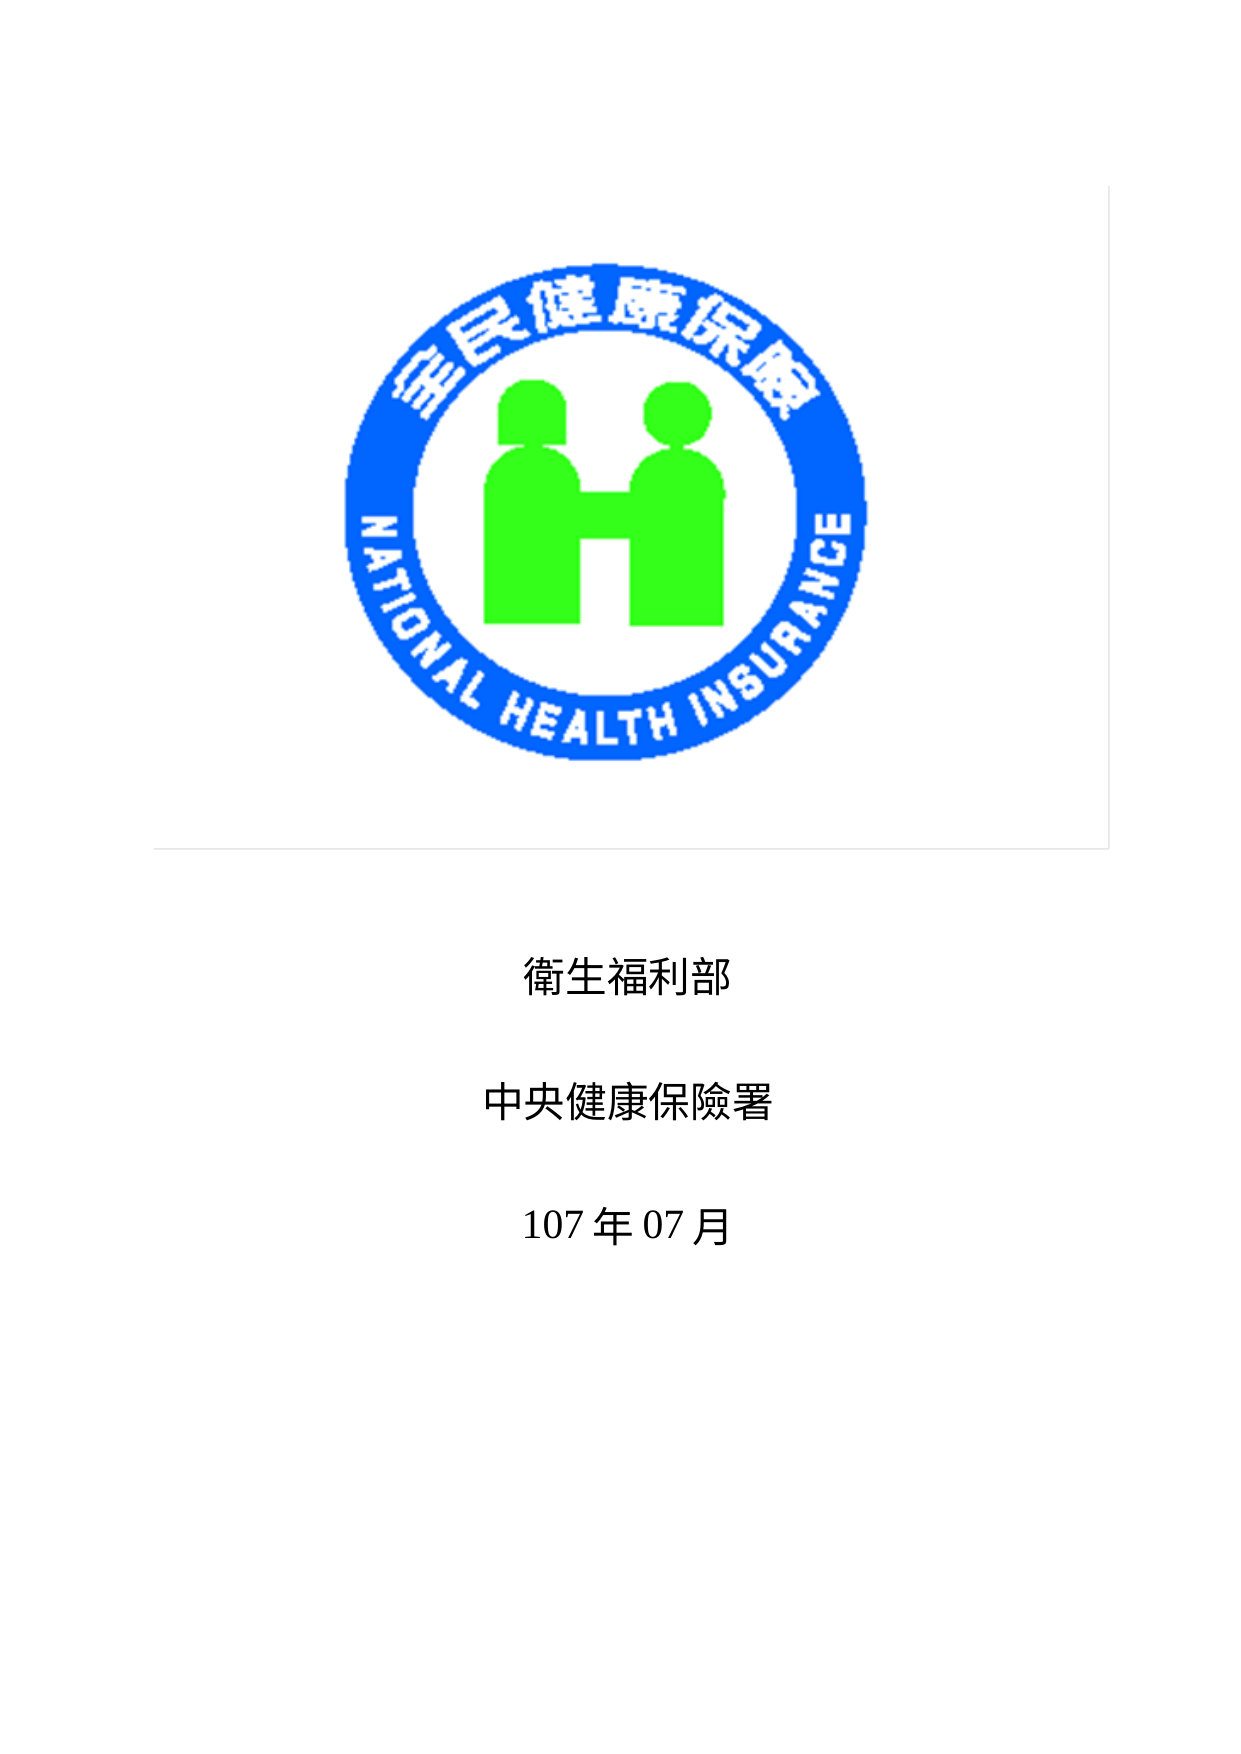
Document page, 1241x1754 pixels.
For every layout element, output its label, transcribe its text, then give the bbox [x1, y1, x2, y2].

text 中央健康保險署 [103, 1057, 1152, 1119]
text 衛生福利部 [103, 932, 1152, 994]
text 107年07月 [103, 1182, 1152, 1244]
